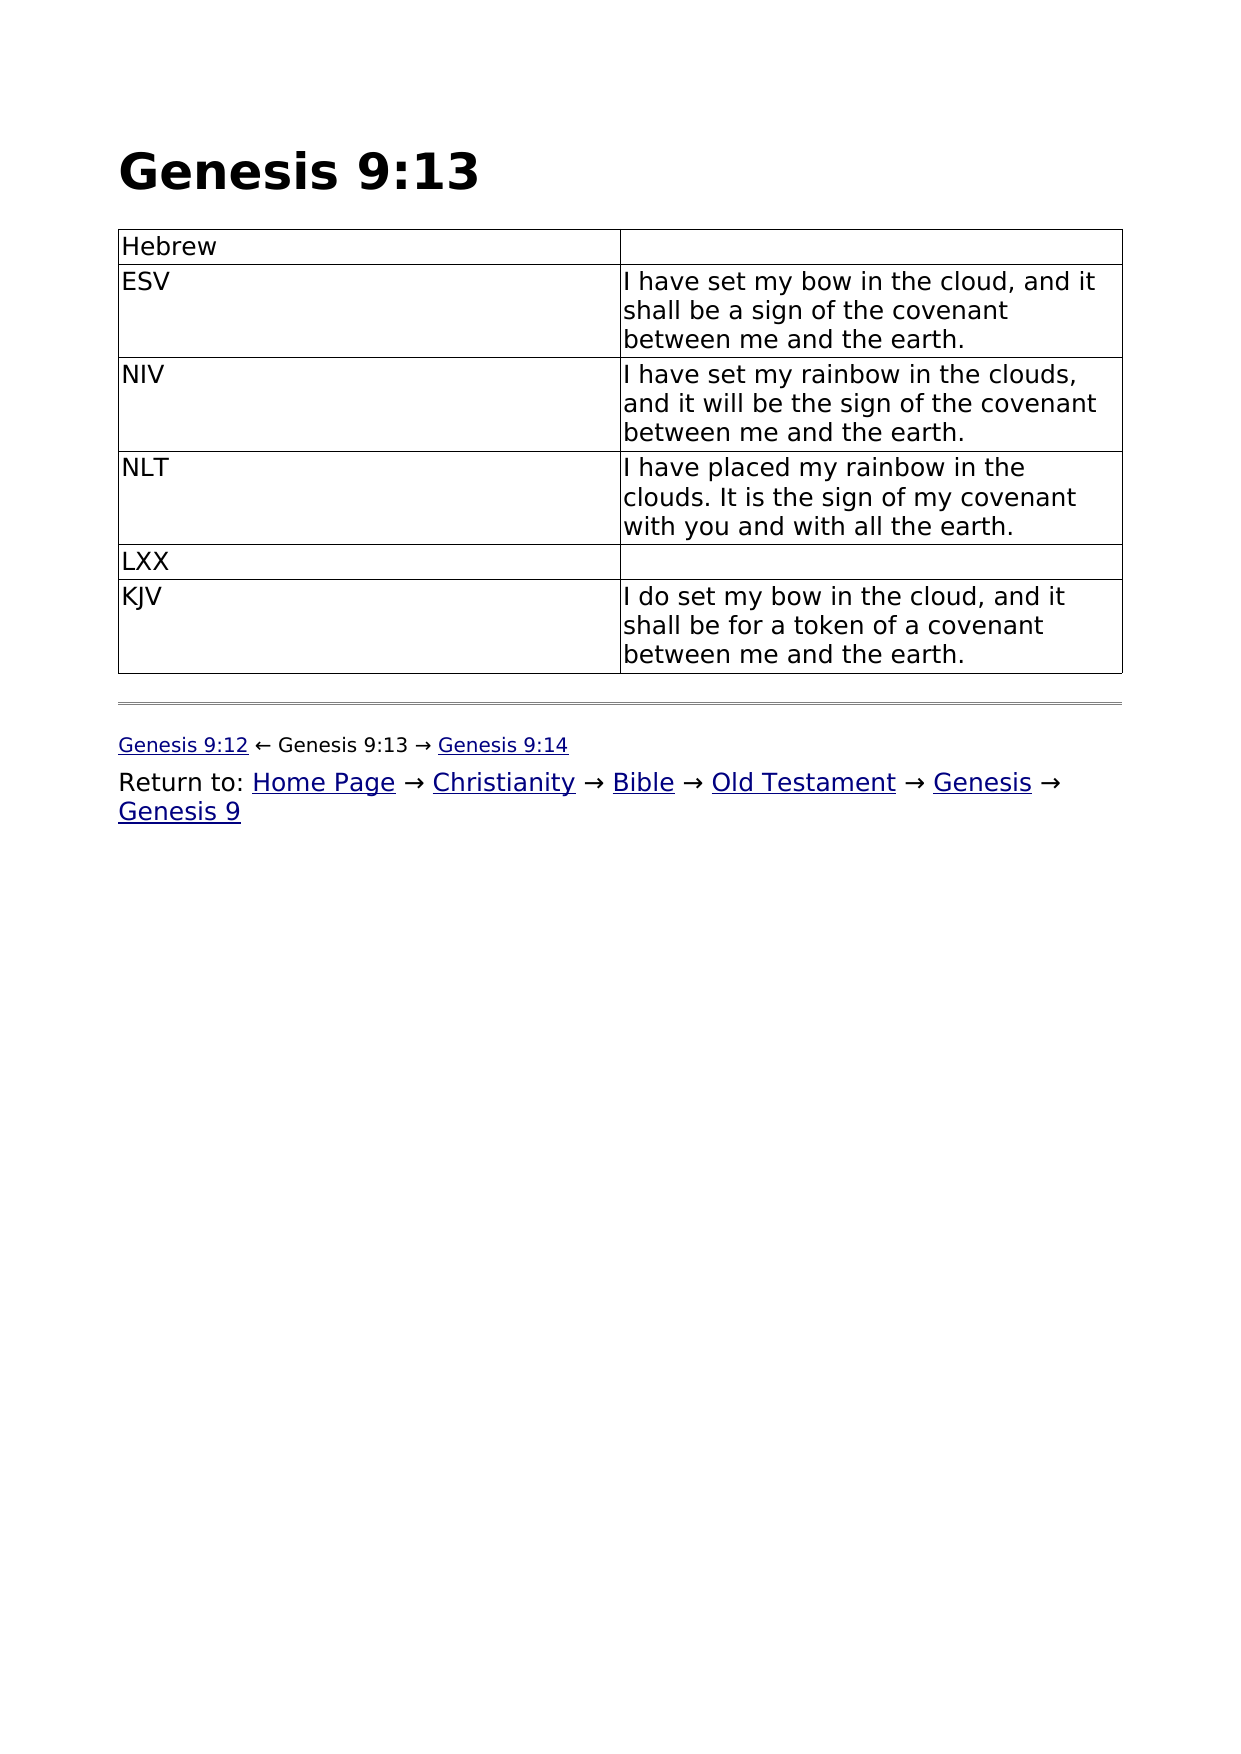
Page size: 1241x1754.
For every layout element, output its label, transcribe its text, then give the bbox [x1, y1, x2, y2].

table_cell ESV [119, 265, 620, 357]
table_cell NLT [119, 452, 620, 544]
table_cell I have placed my rainbow in the clouds. It is the sign of my covenant with you and with all the earth. [621, 452, 1122, 544]
table_cell [621, 545, 1122, 579]
table_cell I have set my bow in the cloud, and it shall be a sign of the covenant between me and the earth. [621, 265, 1122, 357]
table_header [621, 230, 1122, 264]
table_cell I have set my rainbow in the clouds, and it will be the sign of the covenant between me and the earth. [621, 358, 1122, 451]
table_cell KJV [119, 580, 620, 673]
text Return to: Home Page → Christianity → Bible → Old Testament → Genesis → Genesis 9 [118, 768, 1122, 826]
table_cell I do set my bow in the cloud, and it shall be for a token of a covenant between me and the earth. [621, 580, 1122, 673]
table_cell LXX [119, 545, 620, 579]
table_header Hebrew [119, 230, 620, 264]
table_cell NIV [119, 358, 620, 451]
text Genesis 9:12 ← Genesis 9:13 → Genesis 9:14 [118, 734, 1122, 768]
subtitle Genesis 9:13 [118, 143, 1122, 201]
